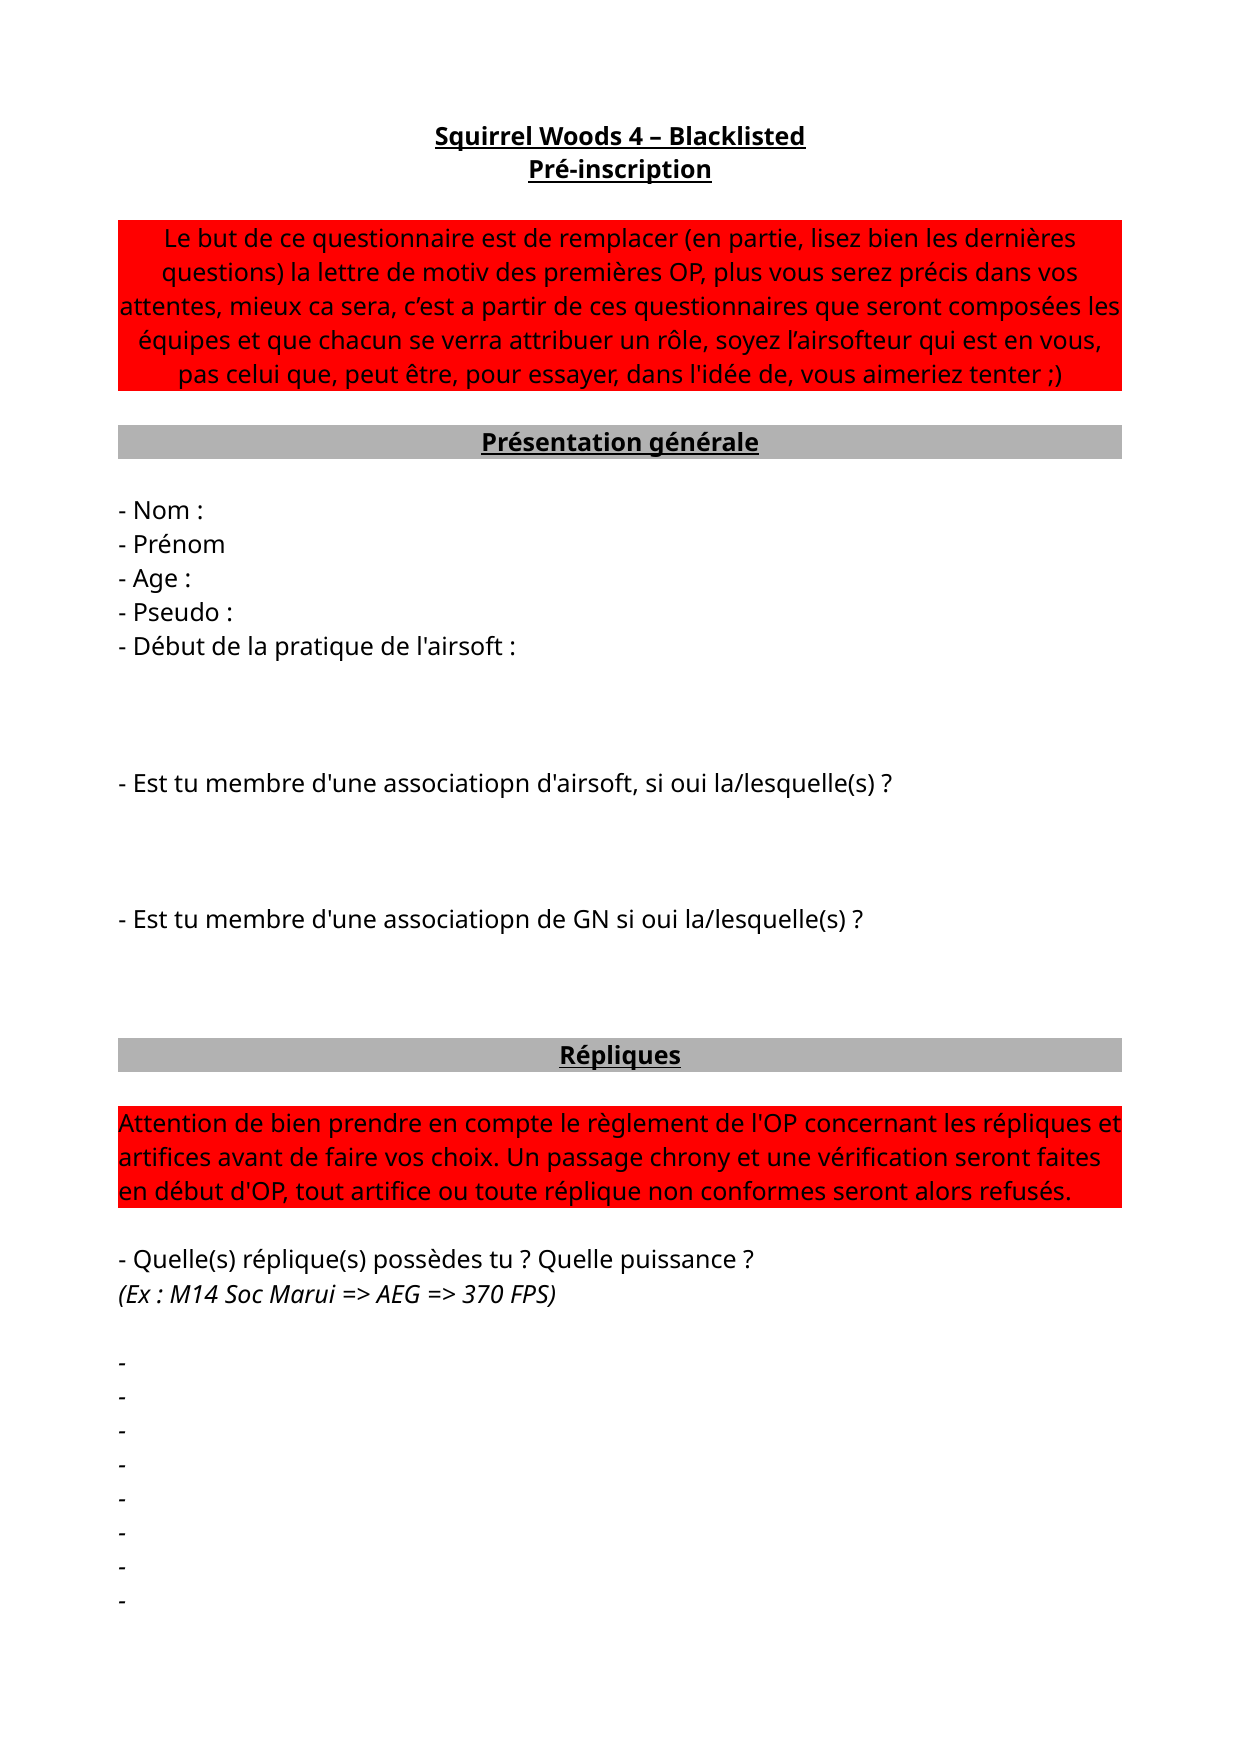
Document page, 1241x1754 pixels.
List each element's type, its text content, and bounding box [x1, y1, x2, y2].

text - Est tu membre d'une associatiopn d'airsoft, si oui la/lesquelle(s) ? [118, 765, 1122, 799]
text - [118, 1481, 1122, 1515]
text - Quelle(s) réplique(s) possèdes tu ? Quelle puissance ? [118, 1242, 1122, 1276]
text - Prénom [118, 527, 1122, 561]
text Le but de ce questionnaire est de remplacer (en partie, lisez bien les dernières questions) la lettre de motiv des premières OP, plus vous serez précis dans vos attentes, mieux ca sera, c’est a partir de ces questionnaires que seront composées les équipes et que chacun se verra attribuer un rôle, soyez l’airsofteur qui est en vous, pas celui que, peut être, pour essayer, dans l'idée de, vous aimeriez tenter ;) [118, 220, 1122, 391]
text Attention de bien prendre en compte le règlement de l'OP concernant les répliques et artifices avant de faire vos choix. Un passage chrony et une vérification seront faites en début d'OP, tout artifice ou toute réplique non conformes seront alors refusés. [118, 1106, 1122, 1208]
text - [118, 1515, 1122, 1549]
text Présentation générale [118, 425, 1122, 459]
text - [118, 1344, 1122, 1378]
text - [118, 1583, 1122, 1617]
text - Est tu membre d'une associatiopn de GN si oui la/lesquelle(s) ? [118, 902, 1122, 936]
text (Ex : M14 Soc Marui => AEG => 370 FPS) [118, 1276, 1122, 1310]
text Répliques [118, 1038, 1122, 1072]
text Squirrel Woods 4 – Blacklisted [118, 118, 1122, 152]
text - [118, 1447, 1122, 1481]
text Pré-inscription [118, 152, 1122, 186]
text - Age : [118, 561, 1122, 595]
text - Début de la pratique de l'airsoft : [118, 629, 1122, 663]
text - Pseudo : [118, 595, 1122, 629]
text - [118, 1378, 1122, 1412]
text - [118, 1549, 1122, 1583]
text - Nom : [118, 493, 1122, 527]
text - [118, 1412, 1122, 1447]
